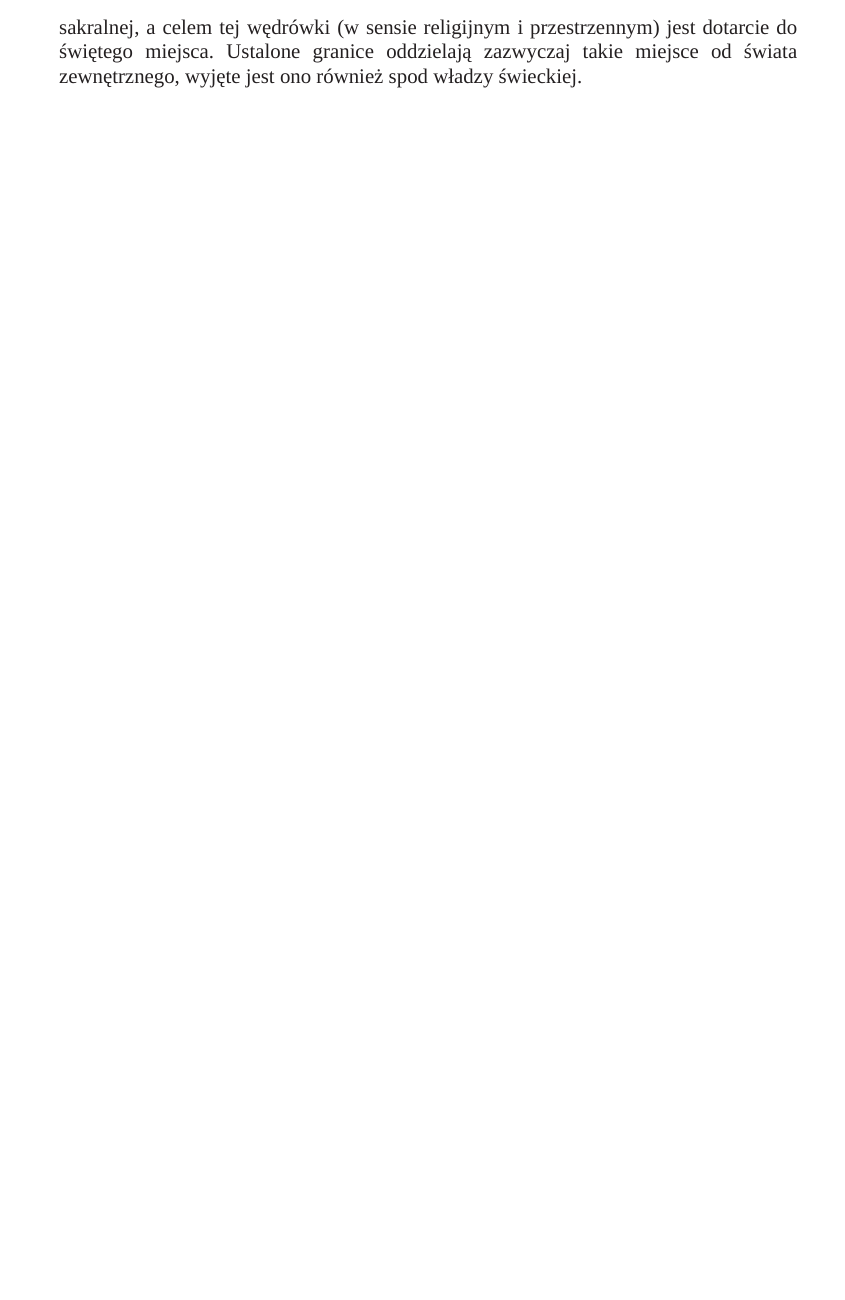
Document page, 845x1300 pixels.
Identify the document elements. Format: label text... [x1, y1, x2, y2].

text sakralnej, a celem tej wędrówki (w sensie religijnym i przestrzennym) jest dotarcie do świętego miejsca. Ustalone granice oddzielają zazwyczaj takie miejsce od świata zewnętrznego, wyjęte jest ono również spod władzy świeckiej. [59, 14, 798, 88]
